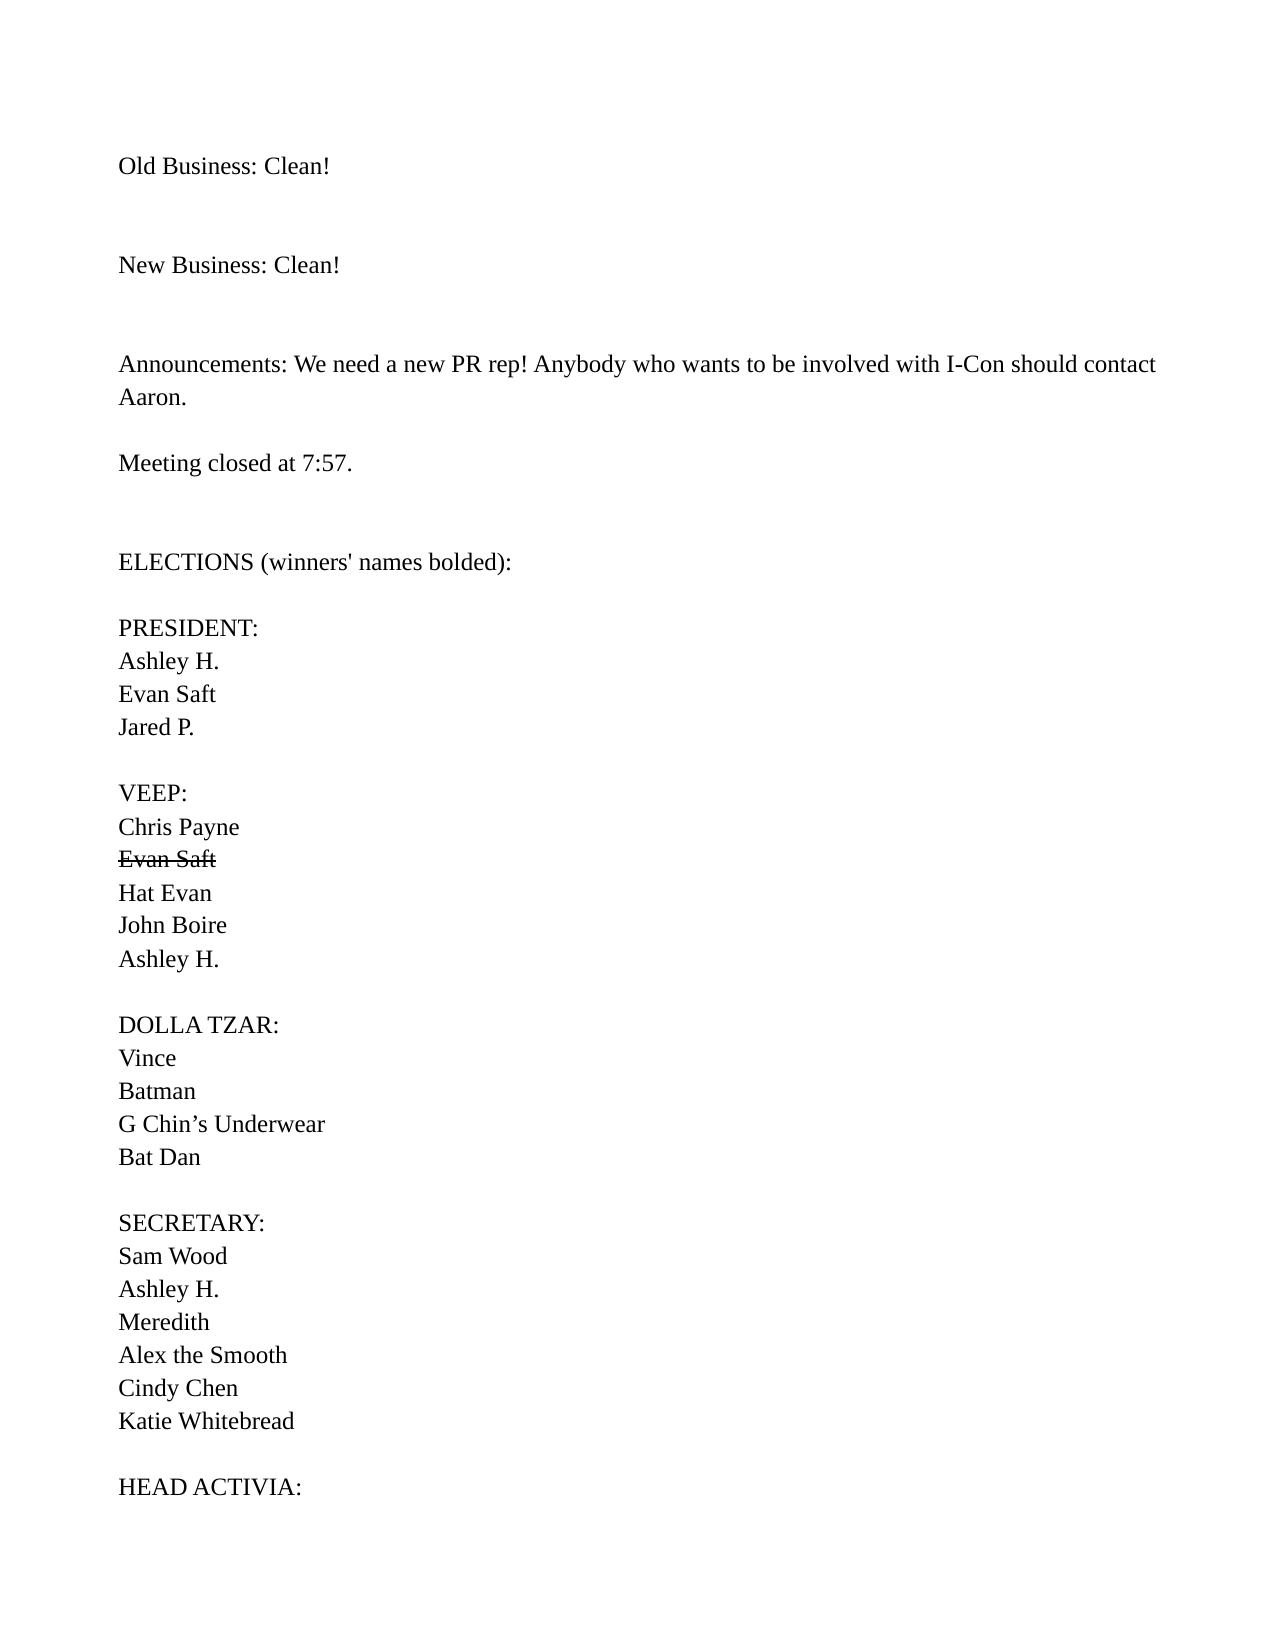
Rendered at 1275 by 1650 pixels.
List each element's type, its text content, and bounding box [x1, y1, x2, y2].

text Vince [118, 1043, 1157, 1071]
text Ashley H. [118, 646, 1157, 675]
text DOLLA TZAR: [118, 1010, 1157, 1038]
text New Business: Clean! [118, 250, 1157, 279]
text Alex the Smooth [118, 1340, 1157, 1369]
text Ashley H. [118, 944, 1157, 972]
text Ashley H. [118, 1274, 1157, 1303]
text SECRETARY: [118, 1208, 1157, 1237]
text HEAD ACTIVIA: [118, 1472, 1157, 1501]
text Old Business: Clean! [118, 151, 1157, 180]
text ELECTIONS (winners' names bolded): [118, 547, 1157, 576]
text Katie Whitebread [118, 1406, 1157, 1435]
text Batman [118, 1076, 1157, 1104]
text PRESIDENT: [118, 613, 1157, 642]
text Meeting closed at 7:57. [118, 448, 1157, 477]
text Hat Evan [118, 878, 1157, 906]
text Chris Payne [118, 812, 1157, 840]
text G Chin’s Underwear [118, 1109, 1157, 1137]
text Meredith [118, 1307, 1157, 1336]
text Bat Dan [118, 1142, 1157, 1171]
text Jared P. [118, 712, 1157, 741]
text Announcements: We need a new PR rep! Anybody who wants to be involved with I-Con should contact Aaron. [118, 349, 1157, 411]
text VEEP: [118, 778, 1157, 807]
text Evan Saft [118, 844, 1157, 873]
text Evan Saft [118, 679, 1157, 708]
text John Boire [118, 911, 1157, 939]
text Cindy Chen [118, 1373, 1157, 1402]
text Sam Wood [118, 1241, 1157, 1269]
